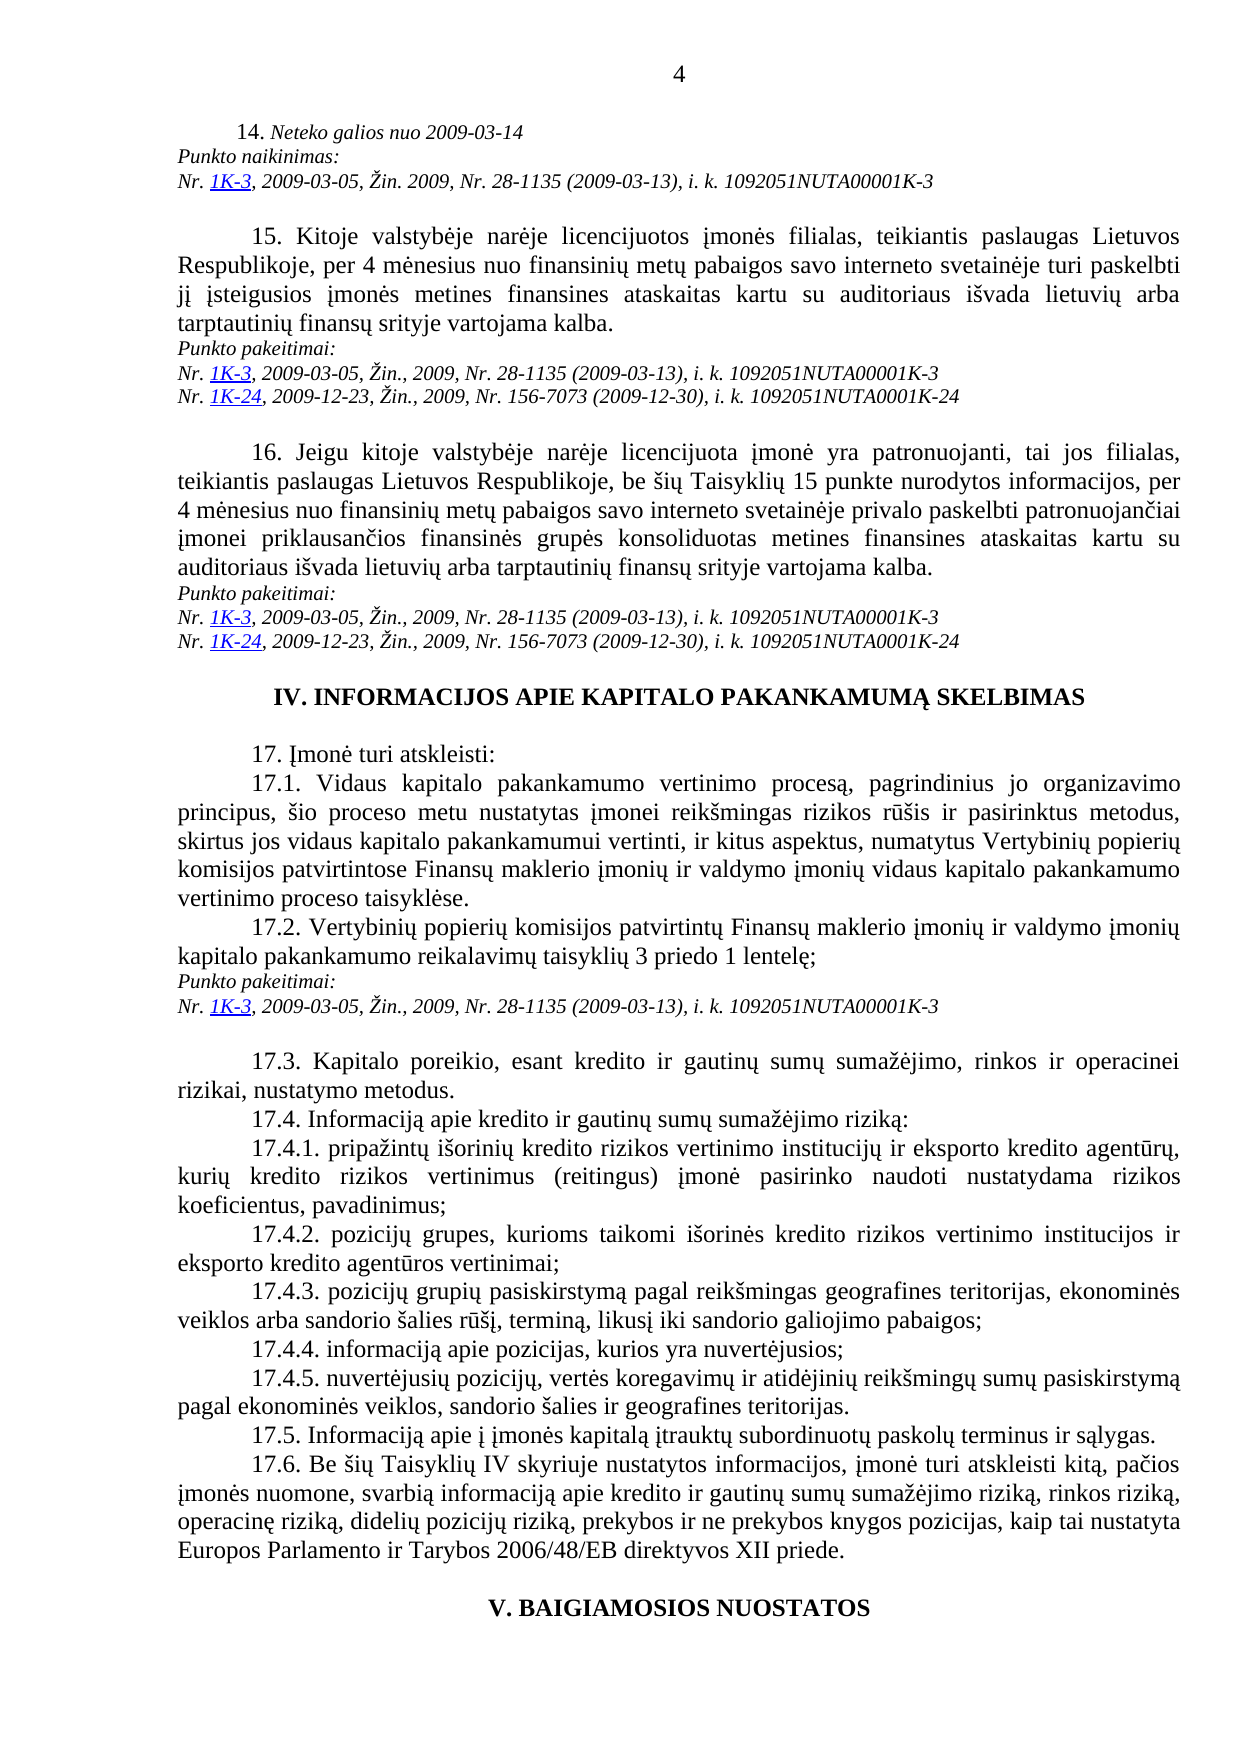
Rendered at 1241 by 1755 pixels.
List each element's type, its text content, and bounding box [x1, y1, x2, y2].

text IV. INFORMACIJOS APIE KAPITALO PAKANKAMUMĄ SKELBIMAS [177, 682, 1181, 711]
text 17.5. Informaciją apie į įmonės kapitalą įtrauktų subordinuotų paskolų terminus ir sąlygas. [177, 1420, 1181, 1449]
text 17.4.1. pripažintų išorinių kredito rizikos vertinimo institucijų ir eksporto kredito agentūrų, kurių kredito rizikos vertinimus (reitingus) įmonė pasirinko naudoti nustatydama rizikos koeficientus, pavadinimus; [177, 1133, 1181, 1219]
text 17.4.3. pozicijų grupių pasiskirstymą pagal reikšmingas geografines teritorijas, ekonominės veiklos arba sandorio šalies rūšį, terminą, likusį iki sandorio galiojimo pabaigos; [177, 1276, 1181, 1334]
text Nr. 1K-3, 2009-03-05, Žin. 2009, Nr. 28-1135 (2009-03-13), i. k. 1092051NUTA00001K-3 [177, 168, 1181, 193]
text 17.2. Vertybinių popierių komisijos patvirtintų Finansų maklerio įmonių ir valdymo įmonių kapitalo pakankamumo reikalavimų taisyklių 3 priedo 1 lentelę; [177, 912, 1181, 969]
text 16. Jeigu kitoje valstybėje narėje licencijuota įmonė yra patronuojanti, tai jos filialas, teikiantis paslaugas Lietuvos Respublikoje, be šių Taisyklių 15 punkte nurodytos informacijos, per 4 mėnesius nuo finansinių metų pabaigos savo interneto svetainėje privalo paskelbti patronuojančiai įmonei priklausančios finansinės grupės konsoliduotas metines finansines ataskaitas kartu su auditoriaus išvada lietuvių arba tarptautinių finansų srityje vartojama kalba. [177, 437, 1181, 581]
text Nr. 1K-3, 2009-03-05, Žin., 2009, Nr. 28-1135 (2009-03-13), i. k. 1092051NUTA00001K-3 [177, 993, 1181, 1018]
text 17.1. Vidaus kapitalo pakankamumo vertinimo procesą, pagrindinius jo organizavimo principus, šio proceso metu nustatytas įmonei reikšmingas rizikos rūšis ir pasirinktus metodus, skirtus jos vidaus kapitalo pakankamumui vertinti, ir kitus aspektus, numatytus Vertybinių popierių komisijos patvirtintose Finansų maklerio įmonių ir valdymo įmonių vidaus kapitalo pakankamumo vertinimo proceso taisyklėse. [177, 768, 1181, 912]
text 17.6. Be šių Taisyklių IV skyriuje nustatytos informacijos, įmonė turi atskleisti kitą, pačios įmonės nuomone, svarbią informaciją apie kredito ir gautinų sumų sumažėjimo riziką, rinkos riziką, operacinę riziką, didelių pozicijų riziką, prekybos ir ne prekybos knygos pozicijas, kaip tai nustatyta Europos Parlamento ir Tarybos 2006/48/EB direktyvos XII priede. [177, 1449, 1181, 1564]
text 17.4.2. pozicijų grupes, kurioms taikomi išorinės kredito rizikos vertinimo institucijos ir eksporto kredito agentūros vertinimai; [177, 1219, 1181, 1276]
text 15. Kitoje valstybėje narėje licencijuotos įmonės filialas, teikiantis paslaugas Lietuvos Respublikoje, per 4 mėnesius nuo finansinių metų pabaigos savo interneto svetainėje turi paskelbti jį įsteigusios įmonės metines finansines ataskaitas kartu su auditoriaus išvada lietuvių arba tarptautinių finansų srityje vartojama kalba. [177, 221, 1181, 336]
text Nr. 1K-3, 2009-03-05, Žin., 2009, Nr. 28-1135 (2009-03-13), i. k. 1092051NUTA00001K-3 [177, 360, 1181, 384]
text 17.4.4. informaciją apie pozicijas, kurios yra nuvertėjusios; [177, 1334, 1181, 1363]
text Punkto naikinimas: [177, 144, 1181, 168]
text 17.3. Kapitalo poreikio, esant kredito ir gautinų sumų sumažėjimo, rinkos ir operacinei rizikai, nustatymo metodus. [177, 1046, 1181, 1104]
text 17.4.5. nuvertėjusių pozicijų, vertės koregavimų ir atidėjinių reikšmingų sumų pasiskirstymą pagal ekonominės veiklos, sandorio šalies ir geografines teritorijas. [177, 1363, 1181, 1420]
text Nr. 1K-24, 2009-12-23, Žin., 2009, Nr. 156-7073 (2009-12-30), i. k. 1092051NUTA0001K-24 [177, 384, 1181, 408]
text 17.4. Informaciją apie kredito ir gautinų sumų sumažėjimo riziką: [177, 1104, 1181, 1133]
text 17. Įmonė turi atskleisti: [177, 739, 1181, 768]
text 14. Neteko galios nuo 2009-03-14 [177, 118, 1181, 144]
text Punkto pakeitimai: [177, 336, 1181, 360]
text Punkto pakeitimai: [177, 581, 1181, 605]
text Punkto pakeitimai: [177, 969, 1181, 993]
text V. BAIGIAMOSIOS NUOSTATOS [177, 1593, 1181, 1621]
text Nr. 1K-24, 2009-12-23, Žin., 2009, Nr. 156-7073 (2009-12-30), i. k. 1092051NUTA0001K-24 [177, 629, 1181, 653]
text Nr. 1K-3, 2009-03-05, Žin., 2009, Nr. 28-1135 (2009-03-13), i. k. 1092051NUTA00001K-3 [177, 605, 1181, 629]
